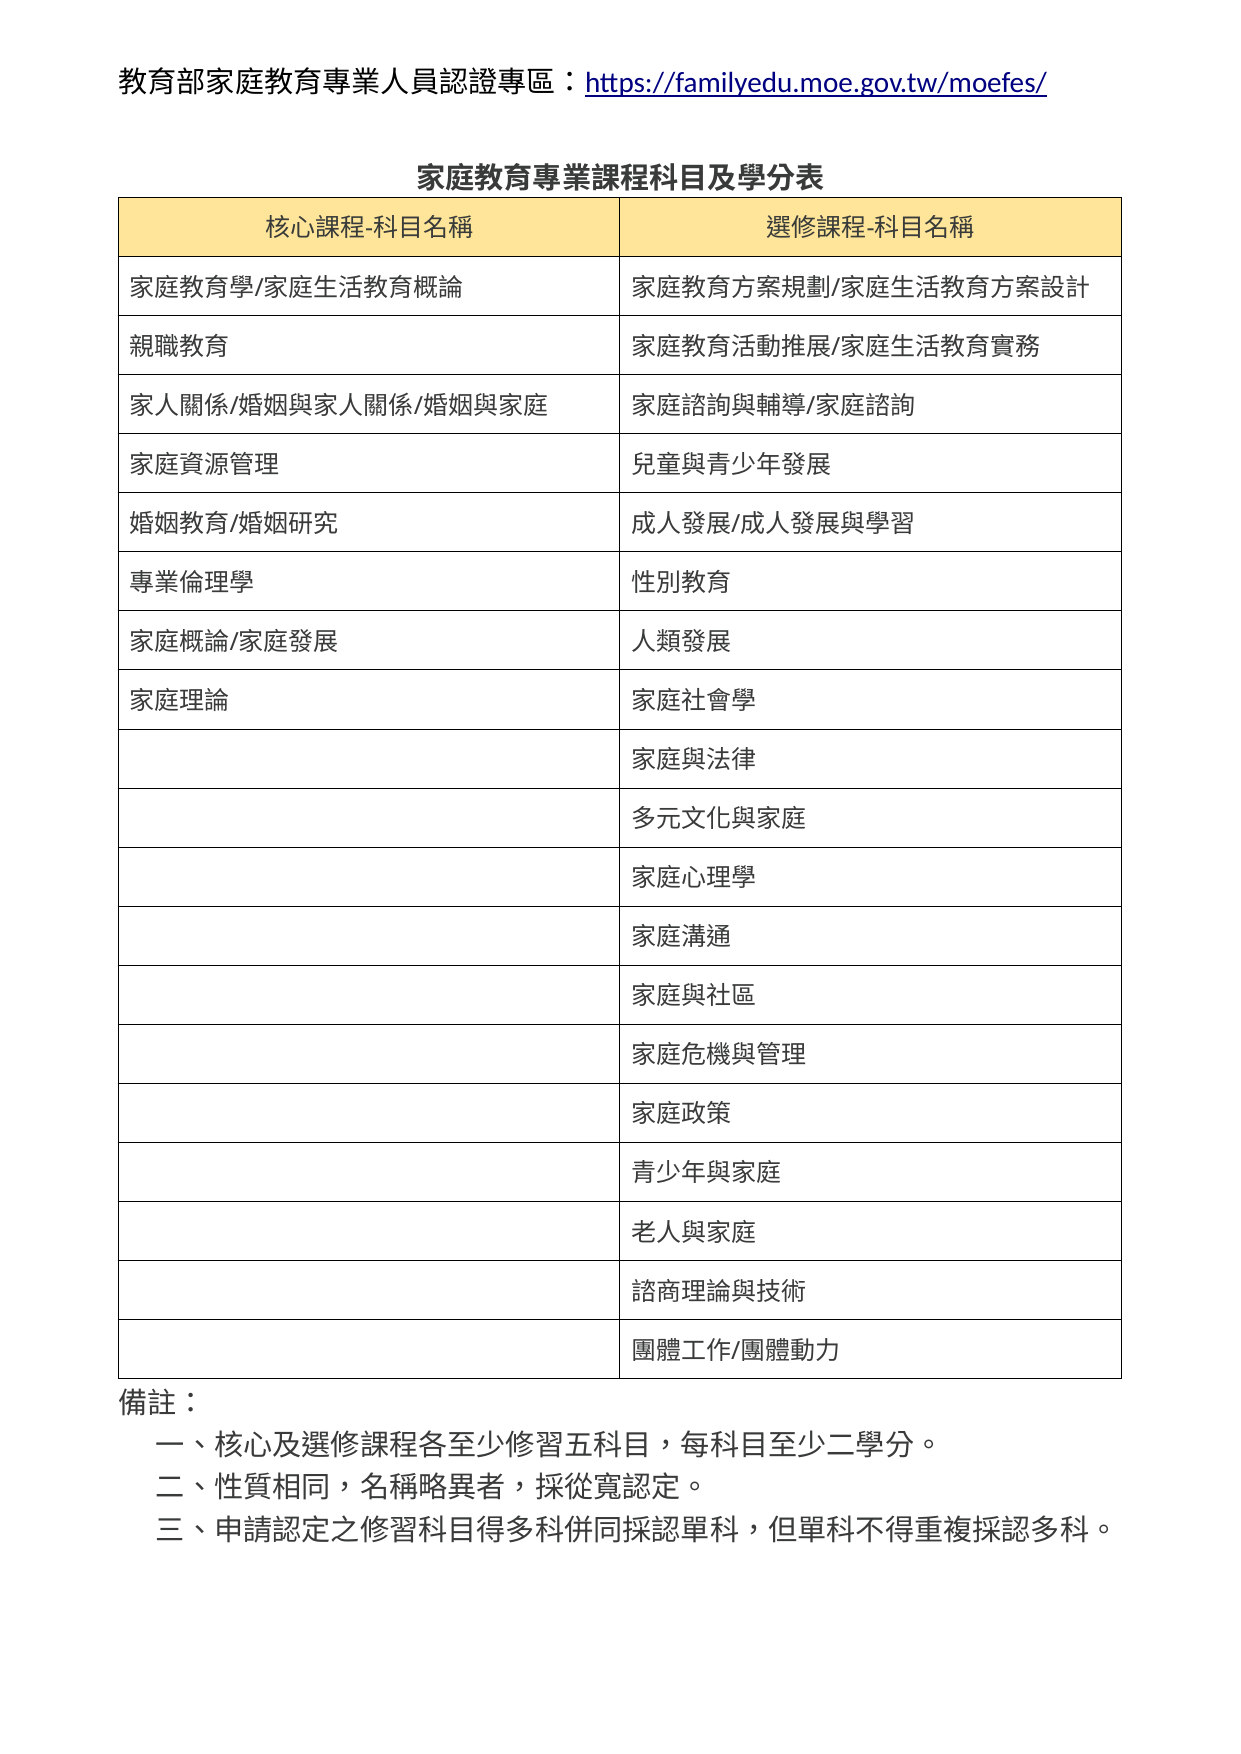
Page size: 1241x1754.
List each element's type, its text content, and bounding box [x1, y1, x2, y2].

table_cell 家庭諮詢與輔導/家庭諮詢 [620, 375, 1121, 433]
table_cell [119, 1261, 619, 1319]
table_cell [119, 730, 619, 787]
table_cell 性別教育 [620, 552, 1121, 610]
table_cell [119, 1025, 619, 1083]
table_cell 人類發展 [620, 611, 1121, 669]
table_cell 家庭與社區 [620, 966, 1121, 1024]
table_cell 家庭教育活動推展/家庭生活教育實務 [620, 316, 1121, 374]
table_cell [119, 1202, 619, 1260]
table_cell 諮商理論與技術 [620, 1261, 1121, 1319]
text 二、性質相同，名稱略異者，採從寬認定。 [156, 1464, 1122, 1506]
table_cell 家庭與法律 [620, 730, 1121, 787]
table_cell 老人與家庭 [620, 1202, 1121, 1260]
table_cell 團體工作/團體動力 [620, 1320, 1121, 1378]
table_cell 家庭危機與管理 [620, 1025, 1121, 1083]
table_cell 家庭理論 [119, 670, 619, 728]
table_cell 婚姻教育/婚姻研究 [119, 493, 619, 551]
table_cell [119, 907, 619, 965]
table_cell 家庭教育學/家庭生活教育概論 [119, 257, 619, 315]
table_cell 家庭溝通 [620, 907, 1121, 965]
table_cell 家庭概論/家庭發展 [119, 611, 619, 669]
table_cell [119, 848, 619, 906]
table_cell 青少年與家庭 [620, 1143, 1121, 1201]
table_cell [119, 1084, 619, 1142]
table_cell 家庭心理學 [620, 848, 1121, 906]
table_cell 家人關係/婚姻與家人關係/婚姻與家庭 [119, 375, 619, 433]
table_cell [119, 1143, 619, 1201]
table_cell 家庭社會學 [620, 670, 1121, 728]
table_cell 家庭政策 [620, 1084, 1121, 1142]
table_header 核心課程-科目名稱 [119, 198, 619, 256]
text 家庭教育專業課程科目及學分表 [118, 134, 1122, 197]
table_cell 親職教育 [119, 316, 619, 374]
table_cell [119, 1320, 619, 1378]
table_cell 成人發展/成人發展與學習 [620, 493, 1121, 551]
text 三、申請認定之修習科目得多科併同採認單科，但單科不得重複採認多科。 [156, 1506, 1122, 1548]
table_cell 專業倫理學 [119, 552, 619, 610]
table_header 選修課程-科目名稱 [620, 198, 1121, 256]
table_cell 多元文化與家庭 [620, 789, 1121, 847]
table_cell [119, 789, 619, 847]
table_cell [119, 966, 619, 1024]
table_cell 兒童與青少年發展 [620, 434, 1121, 492]
table_cell 家庭教育方案規劃/家庭生活教育方案設計 [620, 257, 1121, 315]
text 備註： [118, 1379, 1122, 1421]
text 一、核心及選修課程各至少修習五科目，每科目至少二學分。 [156, 1421, 1122, 1464]
table_cell 家庭資源管理 [119, 434, 619, 492]
